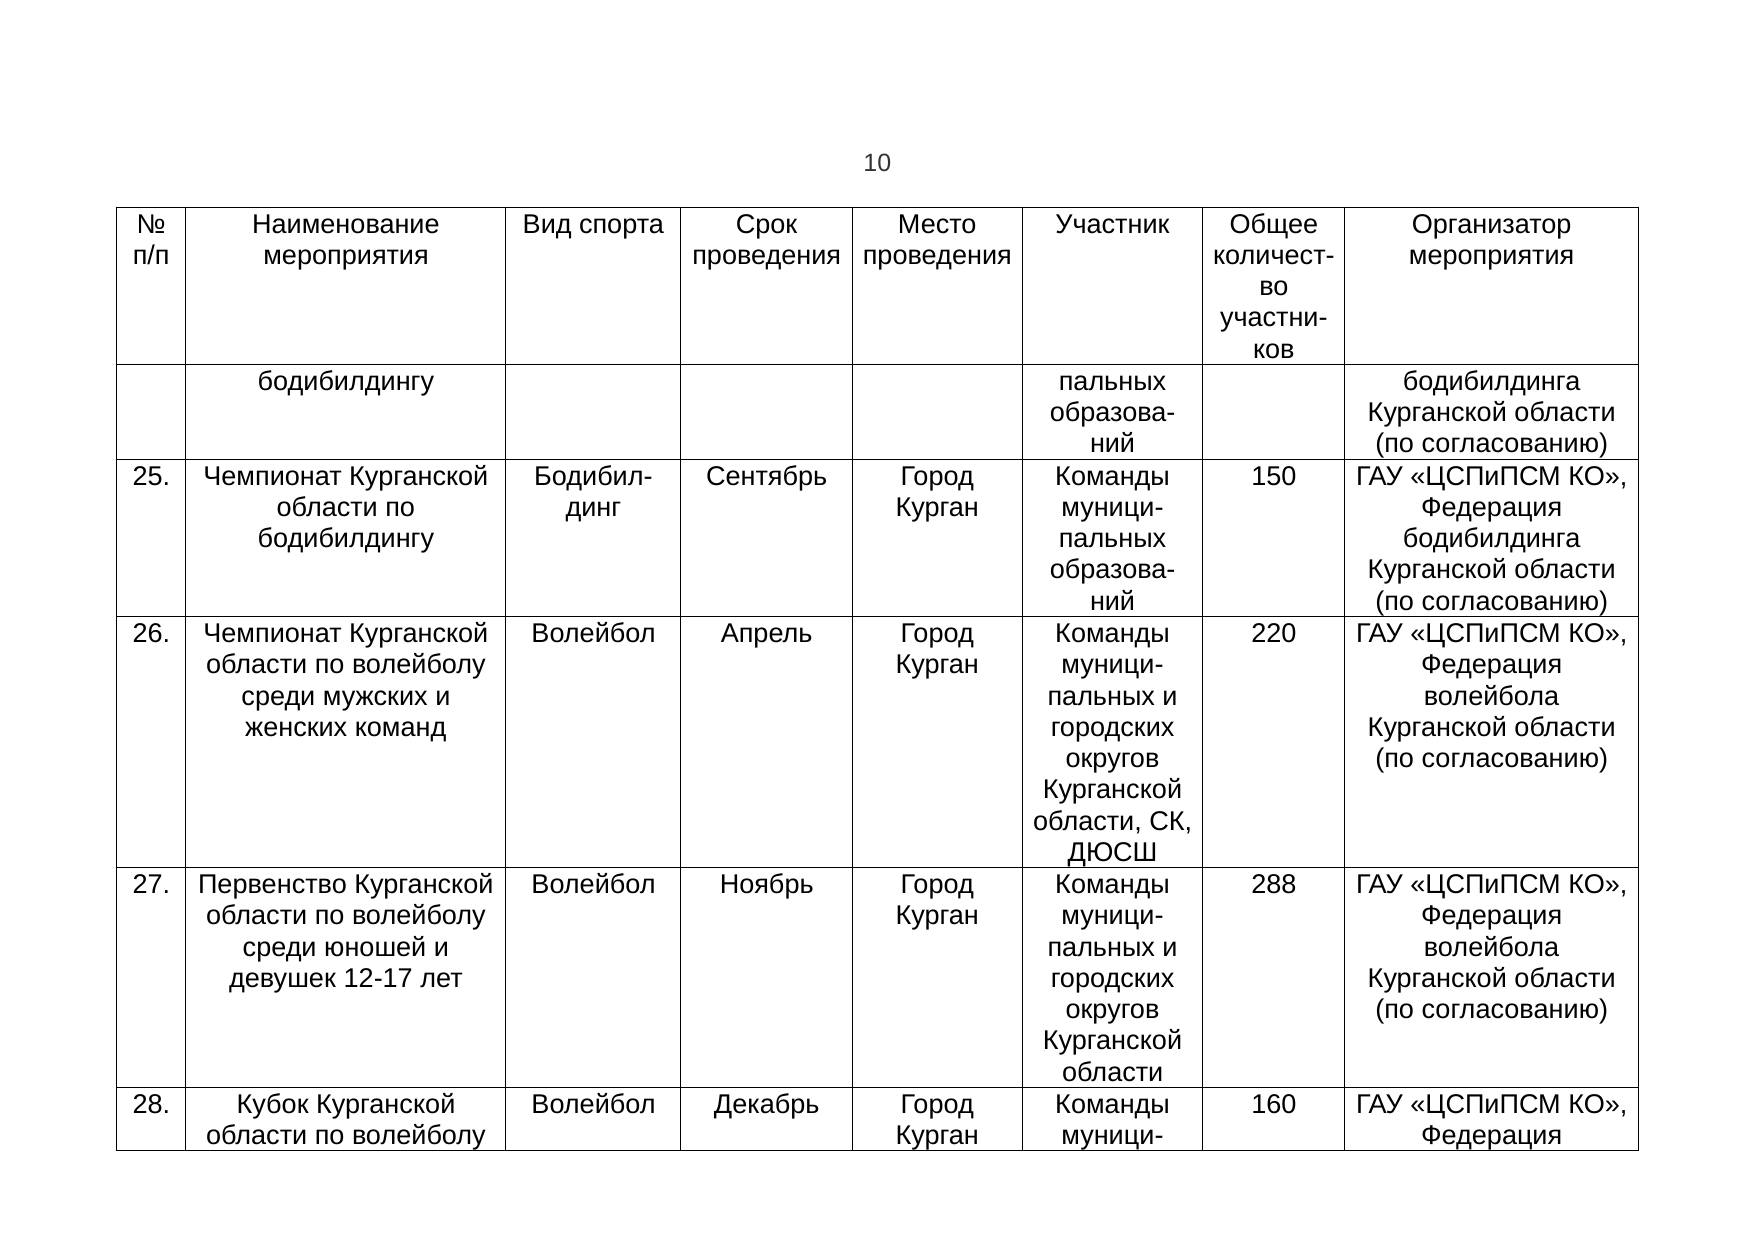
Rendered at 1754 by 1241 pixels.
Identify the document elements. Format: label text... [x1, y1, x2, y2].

table_cell 26. [117, 617, 185, 867]
table_header Участник [1023, 208, 1202, 364]
table_cell 160 [1203, 1088, 1344, 1150]
table_header Вид спорта [506, 208, 680, 364]
table_header Наименование мероприятия [186, 208, 505, 364]
table_cell Чемпионат Курганской области по волейболу среди мужских и женских команд [186, 617, 505, 867]
table_cell ГАУ «ЦСПиПСМ КО», Федерация [1345, 1088, 1638, 1150]
table_cell Город Курган [853, 617, 1022, 867]
table_cell Сентябрь [681, 460, 852, 616]
table_cell Команды муници-пальных и городских округов Курганской области, СК, ДЮСШ [1023, 617, 1202, 867]
table_cell Волейбол [506, 617, 680, 867]
table_cell бодибилдинга Курганской области (по согласованию) [1345, 365, 1638, 459]
table_cell Город Курган [853, 460, 1022, 616]
table_cell ГАУ «ЦСПиПСМ КО», Федерация волейбола Курганской области (по согласованию) [1345, 617, 1638, 867]
table_cell Кубок Курганской области по волейболу [186, 1088, 505, 1150]
table_cell 28. [117, 1088, 185, 1150]
table_cell [681, 365, 852, 459]
table_cell [117, 365, 185, 459]
table_cell 25. [117, 460, 185, 616]
table_cell Команды муници- [1023, 1088, 1202, 1150]
table_cell Апрель [681, 617, 852, 867]
table_cell 288 [1203, 868, 1344, 1087]
table_header № п/п [117, 208, 185, 364]
table_cell Чемпионат Курганской области по бодибилдингу [186, 460, 505, 616]
table_header Место проведения [853, 208, 1022, 364]
table_cell 220 [1203, 617, 1344, 867]
table_cell Волейбол [506, 1088, 680, 1150]
table_cell ГАУ «ЦСПиПСМ КО», Федерация волейбола Курганской области (по согласованию) [1345, 868, 1638, 1087]
table_cell [1203, 365, 1344, 459]
table_header Срок проведения [681, 208, 852, 364]
table_cell пальных образова-ний [1023, 365, 1202, 459]
table_cell бодибилдингу [186, 365, 505, 459]
table_cell Декабрь [681, 1088, 852, 1150]
table_header Организатор мероприятия [1345, 208, 1638, 364]
table_cell 150 [1203, 460, 1344, 616]
table_cell [506, 365, 680, 459]
table_cell Команды муници-пальных образова-ний [1023, 460, 1202, 616]
table_cell Бодибил-динг [506, 460, 680, 616]
table_cell Город Курган [853, 868, 1022, 1087]
table_cell Город Курган [853, 1088, 1022, 1150]
table_cell Ноябрь [681, 868, 852, 1087]
table_cell Волейбол [506, 868, 680, 1087]
table_cell [853, 365, 1022, 459]
table_cell Первенство Курганской области по волейболу среди юношей и девушек 12-17 лет [186, 868, 505, 1087]
table_cell 27. [117, 868, 185, 1087]
table_header Общее количест-во участни-ков [1203, 208, 1344, 364]
table_cell ГАУ «ЦСПиПСМ КО», Федерация бодибилдинга Курганской области (по согласованию) [1345, 460, 1638, 616]
table_cell Команды муници-пальных и городских округов Курганской области [1023, 868, 1202, 1087]
